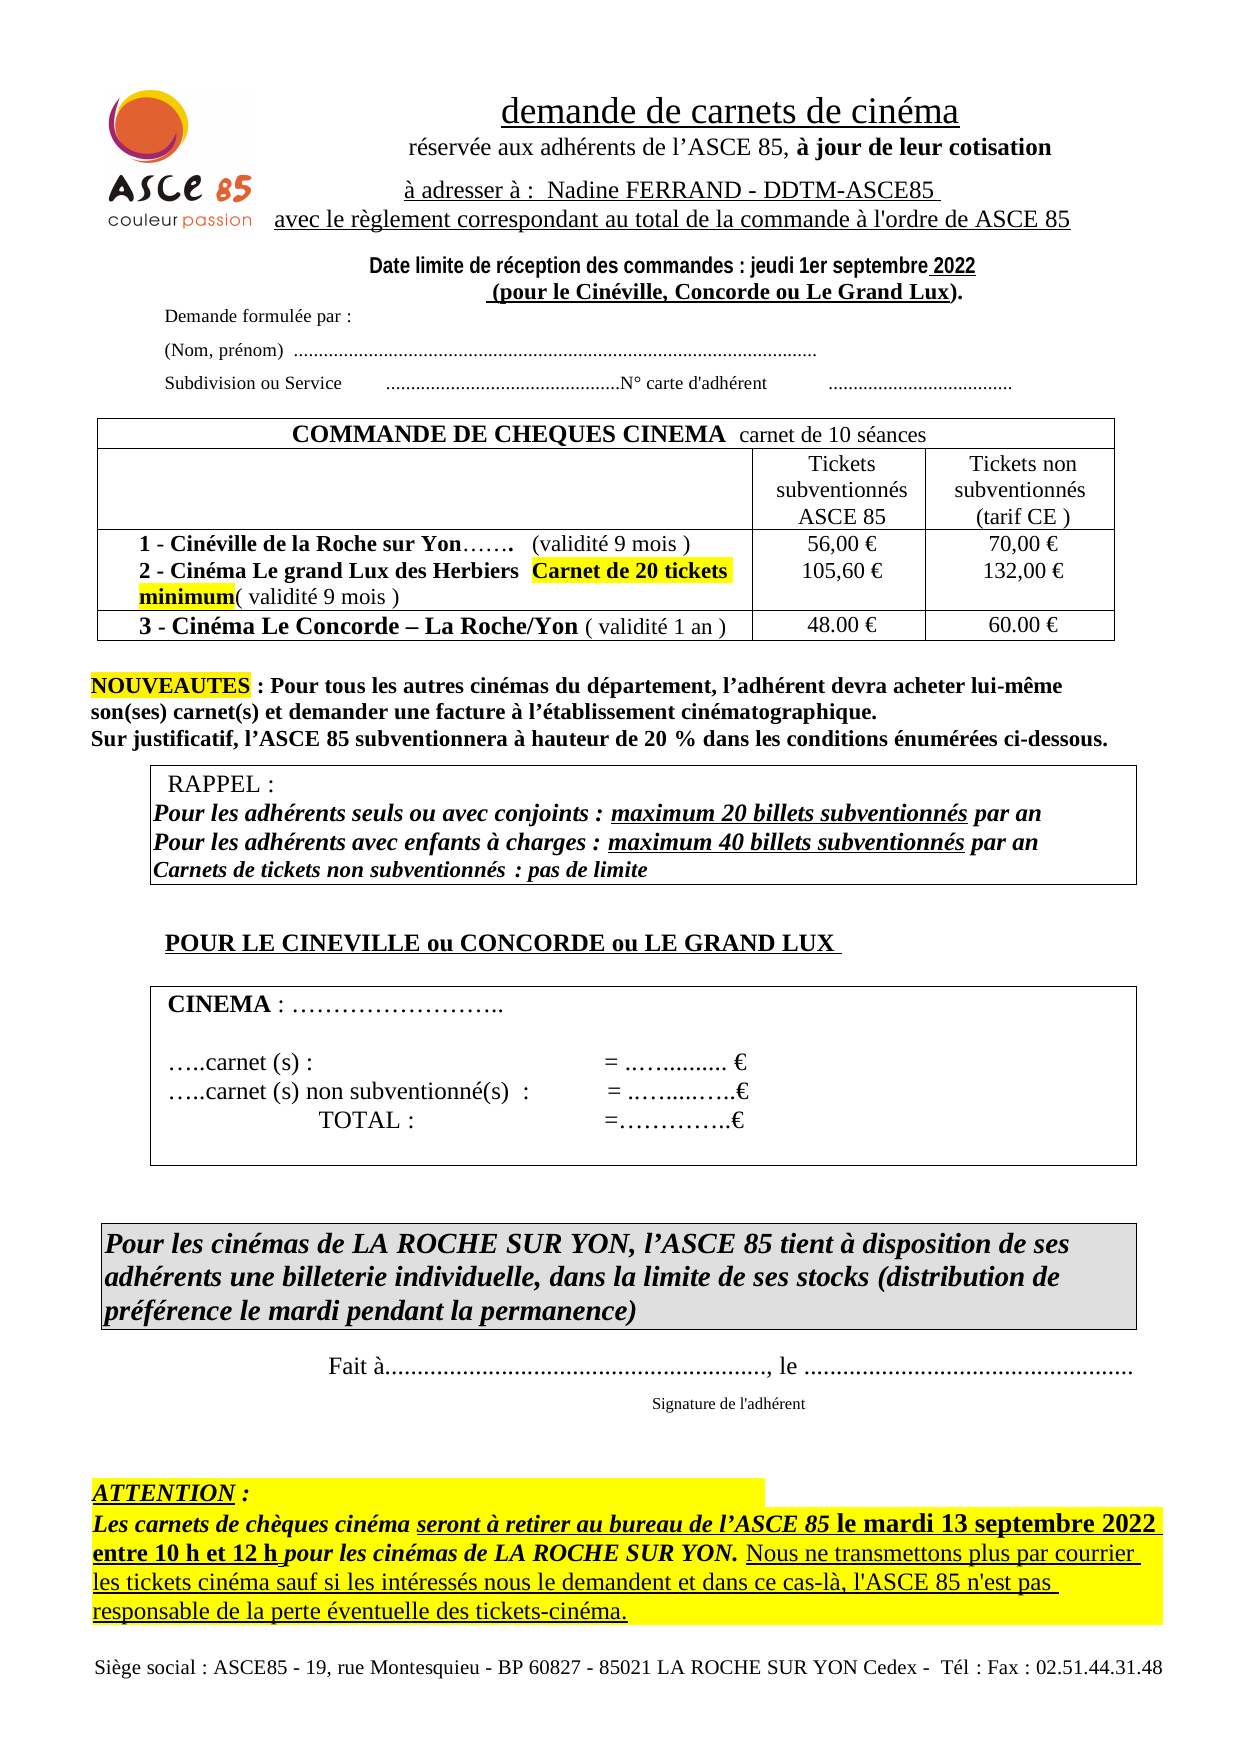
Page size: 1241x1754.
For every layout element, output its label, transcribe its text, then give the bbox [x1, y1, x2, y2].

text Carnets de tickets non subventionnés : pas de limite [151, 852, 1136, 884]
text CINEMA : …………………….. [151, 987, 1136, 1018]
text Date limite de réception des commandes : jeudi 1er septembre 2022 [178, 252, 1166, 278]
table_cell [98, 449, 752, 529]
text (Nom, prénom) ......................................................................................................... [164, 338, 1137, 360]
text demande de carnets de cinéma [294, 89, 1166, 132]
text Pour les adhérents seuls ou avec conjoints : maximum 20 billets subventionnés par an [151, 794, 1136, 823]
table_header COMMANDE DE CHEQUES CINEMA carnet de 10 séances [98, 419, 1114, 448]
text avec le règlement correspondant au total de la commande à l'ordre de ASCE 85 [178, 204, 1166, 233]
text …..carnet (s) : = ..….......... € [151, 1044, 1136, 1073]
table_cell 48,00 € [753, 611, 925, 640]
list Pour les cinémas de LA ROCHE SUR YON, l’ASCE 85 tient à disposition de ses adhérents une billeterie individuelle, dans la limite de ses stocks (distribution de préférence le mardi pendant la permanence) [102, 1224, 1136, 1329]
table_cell 3 - Cinéma Le Concorde – La Roche/Yon ( validité 1 an ) [98, 611, 752, 640]
table_cell 56,00 € 105,60 € [753, 530, 925, 610]
text Sur justificatif, l’ASCE 85 subventionnera à hauteur de 20 % dans les conditions énumérées ci-dessous. [91, 725, 1137, 751]
table_cell Tickets subventionnés ASCE 85 [753, 449, 925, 529]
text Fait à..........................................................., le ................................................... [194, 1351, 1137, 1380]
text ATTENTION : [92, 1478, 765, 1507]
subtitle Pour les adhérents avec enfants à charges : maximum 40 billets subventionnés par an [151, 823, 1136, 852]
text POUR LE CINEVILLE ou CONCORDE ou LE GRAND LUX [161, 927, 1137, 957]
text réservée aux adhérents de l’ASCE 85, à jour de leur cotisation [294, 132, 1166, 161]
table_cell Tickets non subventionnés (tarif CE ) [926, 449, 1114, 529]
text (pour le Cinéville, Concorde ou Le Grand Lux). [312, 278, 1137, 305]
table_cell 1 - Cinéville de la Roche sur Yon……. (validité 9 mois ) 2 - Cinéma Le grand Lux des Herbiers Carnet de 20 tickets minimum( validité 9 mois ) [98, 530, 752, 610]
text NOUVEAUTES : Pour tous les autres cinémas du département, l’adhérent devra acheter lui-même son(ses) carnet(s) et demander une facture à l’établissement cinématographique. [91, 672, 1137, 725]
text à adresser à : Nadine FERRAND - DDTM-ASCE85 [254, 175, 1166, 204]
text Demande formulée par : [164, 305, 1137, 327]
picture [108, 90, 253, 230]
text Subdivision ou Service ...............................................N° carte d'adhérent ..................................... [164, 371, 1137, 393]
text TOTAL : =…………..€ [151, 1102, 1136, 1134]
table_cell 60,00 € [926, 611, 1114, 640]
text …..carnet (s) non subventionné(s) : = ..….....…..€ [151, 1073, 1136, 1102]
text RAPPEL : [151, 766, 1136, 794]
text Les carnets de chèques cinéma seront à retirer au bureau de l’ASCE 85 le mardi 13 septembre 2022 entre 10 h et 12 h pour les cinémas de LA ROCHE SUR YON. Nous ne transmettons plus par courrier les tickets cinéma sauf si les intéressés nous le demandent et dans ce cas-là, l'ASCE 85 n'est pas responsable de la perte éventuelle des tickets-cinéma. [92, 1507, 1163, 1625]
text Signature de l'adhérent [652, 1394, 1137, 1413]
table_cell 70,00 € 132,00 € [926, 530, 1114, 610]
